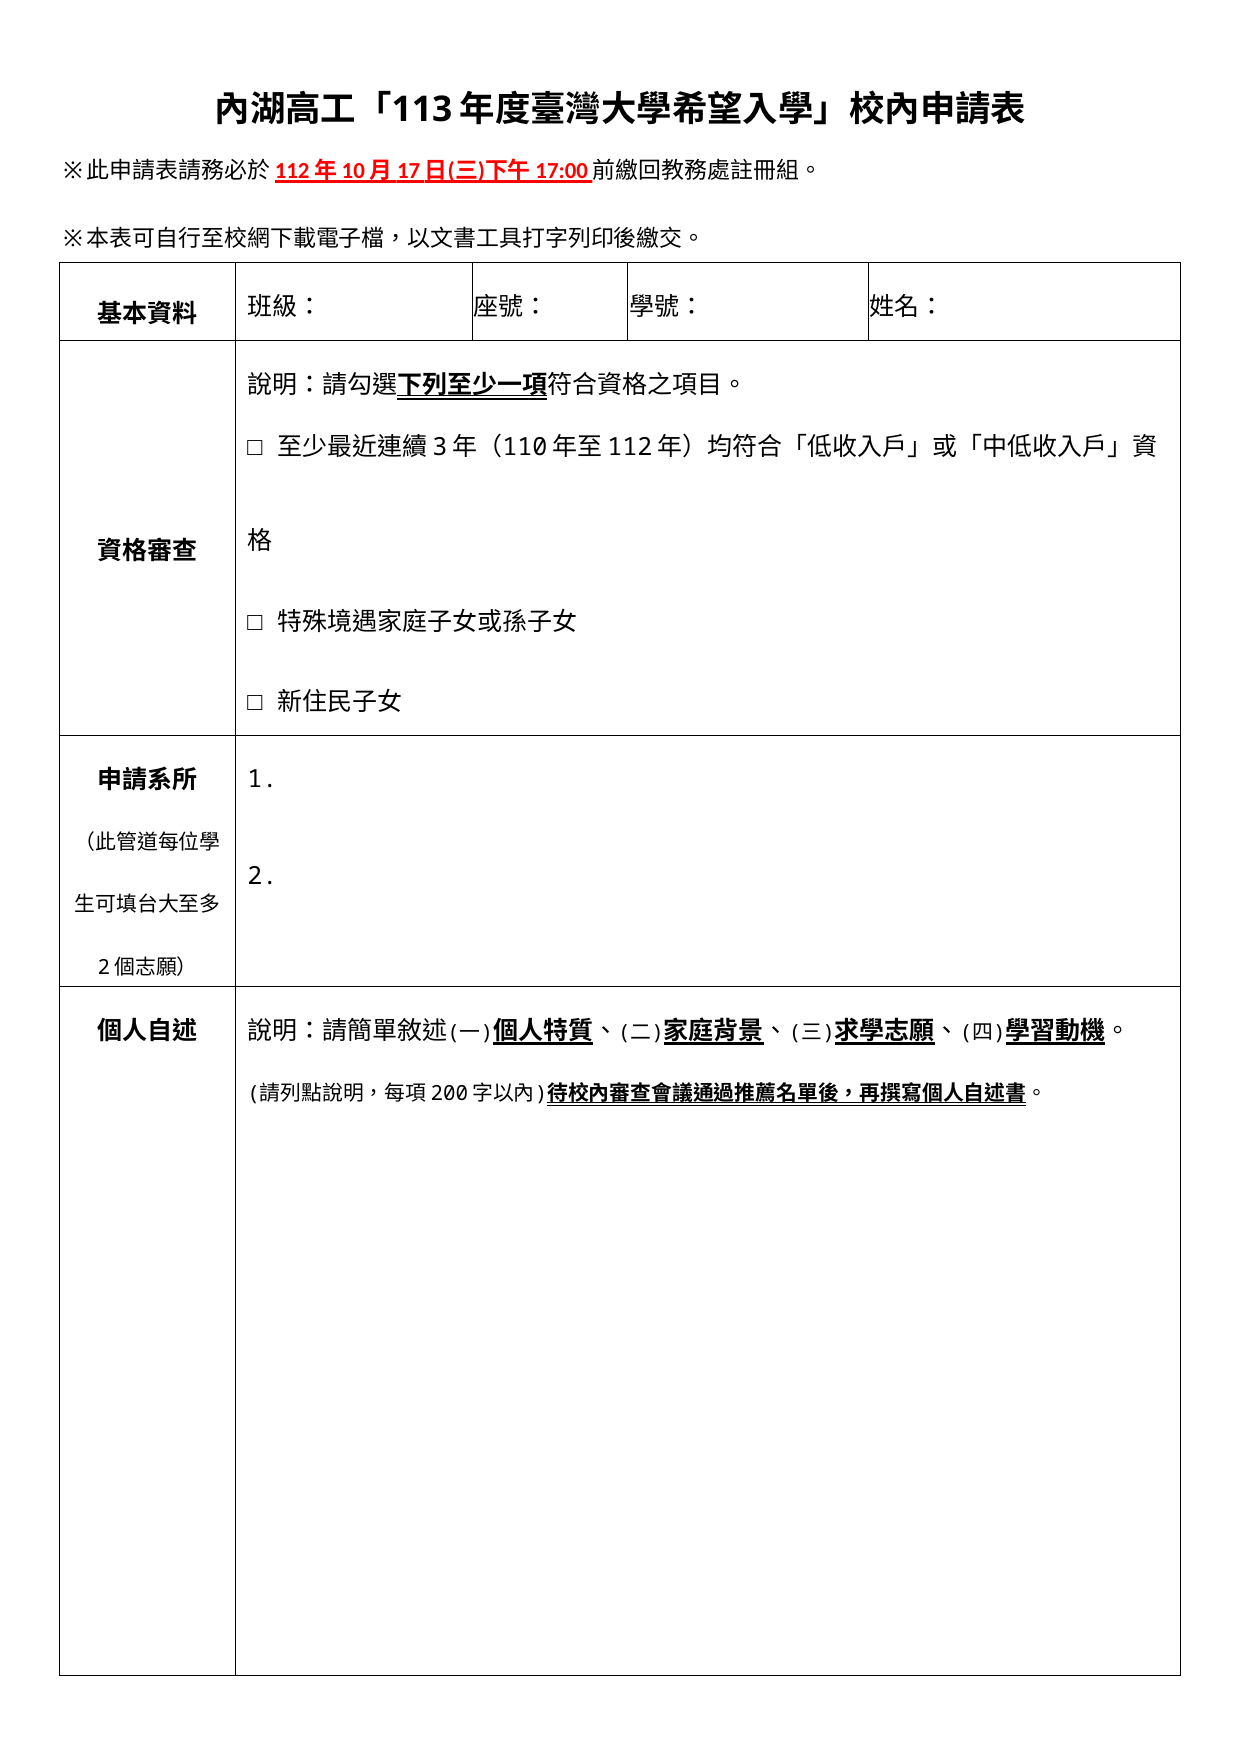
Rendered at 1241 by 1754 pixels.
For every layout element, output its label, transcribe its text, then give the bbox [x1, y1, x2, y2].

table_cell 申請系所 （此管道每位學生可填台大至多2個志願） [60, 736, 235, 986]
table_cell 個人自述 [60, 987, 235, 1675]
table_cell 1. 2. [236, 736, 1180, 986]
table_cell 說明：請簡單敘述(一)個人特質、(二)家庭背景、(三)求學志願、(四)學習動機。 (請列點說明，每項200字以內)待校內審查會議通過推薦名單後，再撰寫個人自述書。 [236, 987, 1180, 1675]
table_cell 說明：請勾選下列至少一項符合資格之項目。 □ 至少最近連續3年（110年至112年）均符合「低收入戶」或「中低收入戶」資格 □ 特殊境遇家庭子女或孫子女 □ 新住民子女 [236, 341, 1180, 735]
table_header 座號： [473, 263, 627, 340]
table_header 基本資料 [60, 263, 235, 340]
table_header 姓名： [869, 263, 1180, 340]
text 內湖高工「113年度臺灣大學希望入學」校內申請表 [59, 64, 1181, 127]
text ※本表可自行至校網下載電子檔，以文書工具打字列印後繳交。 [59, 194, 1181, 257]
table_header 學號： [628, 263, 868, 340]
text ※此申請表請務必於112年10月17日(三)下午17:00前繳回教務處註冊組。 [59, 127, 1181, 189]
table_cell 資格審查 [60, 341, 235, 735]
table_header 班級： [236, 263, 472, 340]
